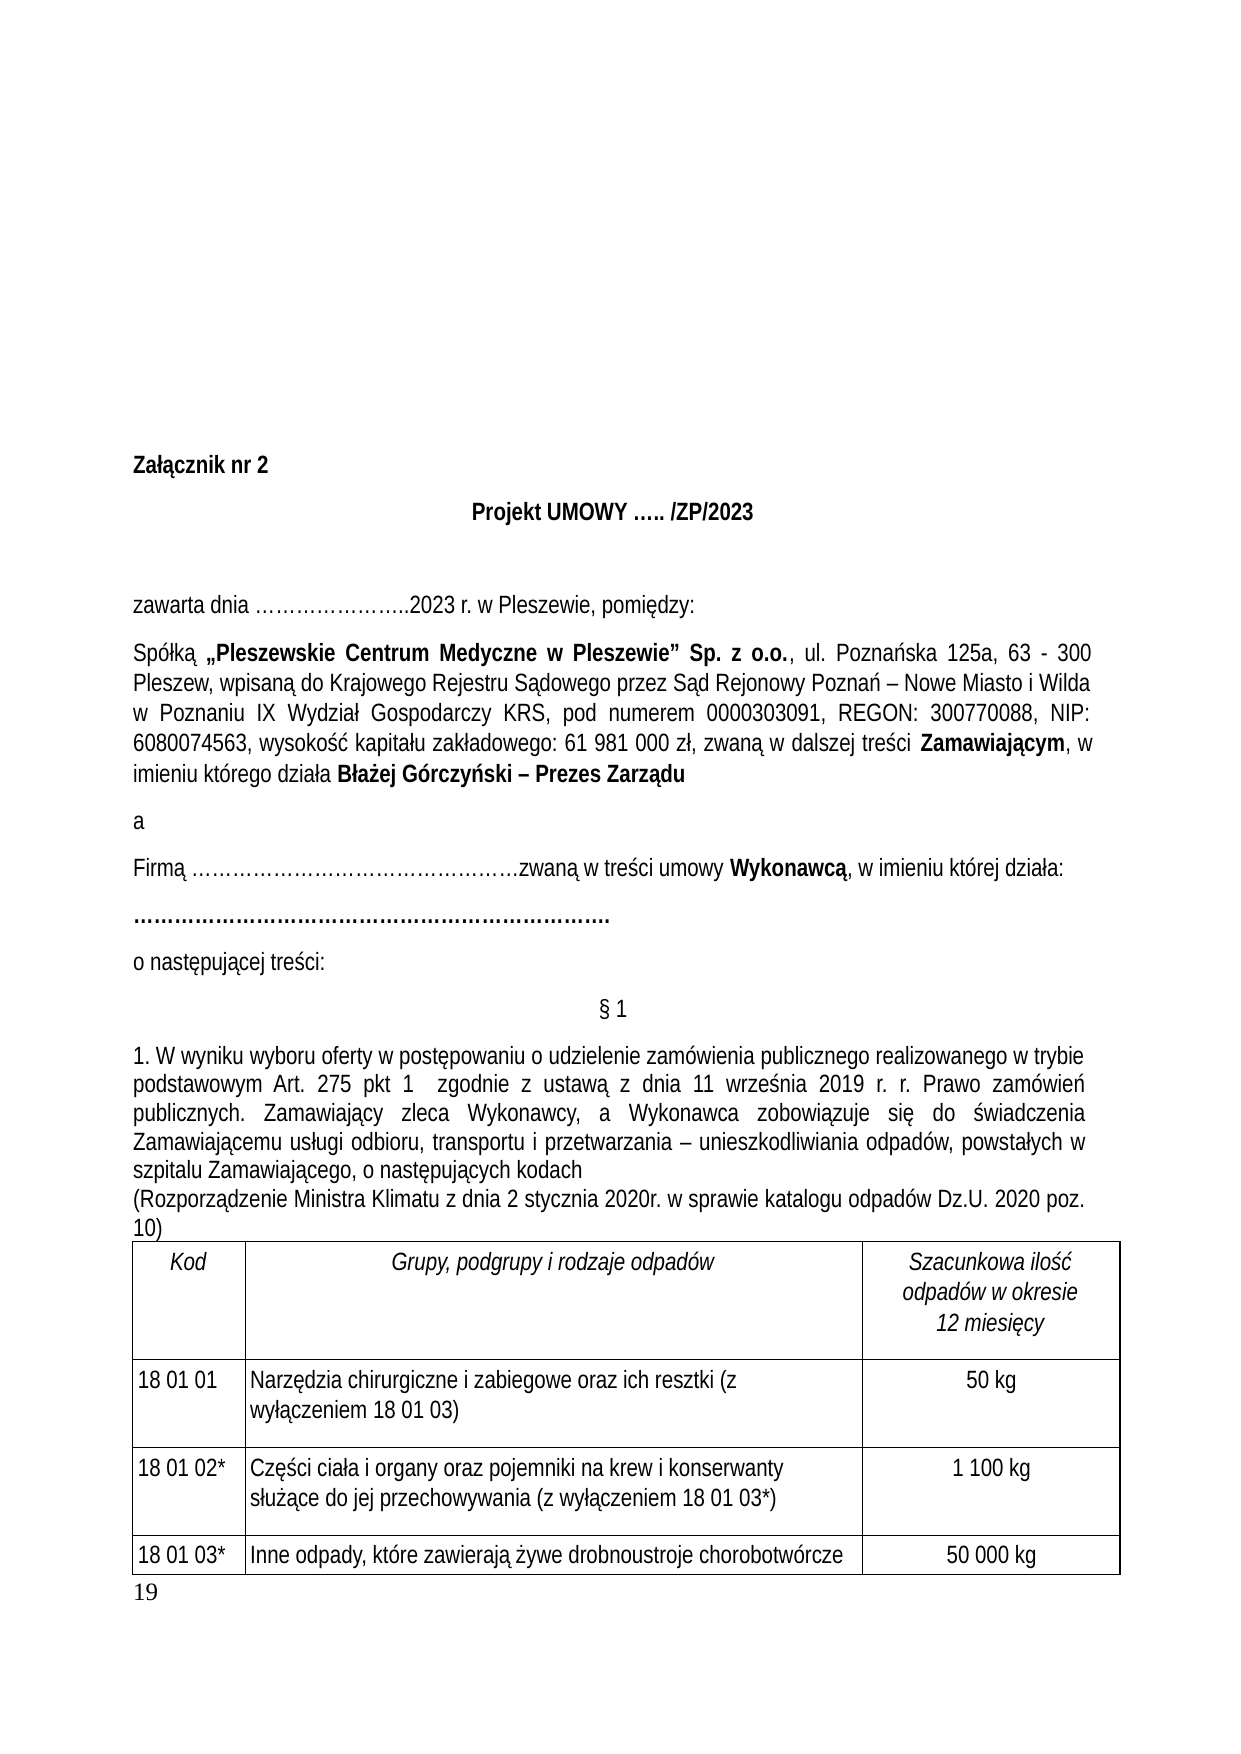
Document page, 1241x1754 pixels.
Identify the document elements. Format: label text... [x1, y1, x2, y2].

text Spółką „Pleszewskie Centrum Medyczne w Pleszewie” Sp. z o.o., ul. Poznańska 125a, 63 - 300 Pleszew, wpisaną do Krajowego Rejestru Sądowego przez Sąd Rejonowy Poznań – Nowe Miasto i Wilda w Poznaniu IX Wydział Gospodarczy KRS, pod numerem 0000303091, REGON: 300770088, NIP: 6080074563, wysokość kapitału zakładowego: 61 981 000 zł, zwaną w dalszej treści Zamawiającym, w imieniu którego działa Błażej Górczyński – Prezes Zarządu [133, 637, 1093, 787]
table_header Szacunkowa ilość odpadów w okresie 12 miesięcy [863, 1242, 1119, 1359]
table_cell 50 kg [863, 1360, 1119, 1447]
text Firmą …………………………………………zwaną w treści umowy Wykonawcą, w imieniu której działa: [133, 853, 1093, 881]
table_cell 18 01 02* [133, 1448, 245, 1534]
text a [133, 806, 1093, 834]
table_cell Części ciała i organy oraz pojemniki na krew i konserwanty służące do jej przechowywania (z wyłączeniem 18 01 03*) [246, 1448, 862, 1534]
text Załącznik nr 2 [133, 449, 1093, 478]
table_header Kod [133, 1242, 245, 1359]
text 1. W wyniku wyboru oferty w postępowaniu o udzielenie zamówienia publicznego realizowanego w trybie podstawowym Art. 275 pkt 1 zgodnie z ustawą z dnia 11 września 2019 r. r. Prawo zamówień publicznych. Zamawiający zleca Wykonawcy, a Wykonawca zobowiązuje się do świadczenia Zamawiającemu usługi odbioru, transportu i przetwarzania – unieszkodliwiania odpadów, powstałych w szpitalu Zamawiającego, o następujących kodach [133, 1041, 1087, 1184]
table_cell 18 01 03* [133, 1536, 245, 1574]
text (Rozporządzenie Ministra Klimatu z dnia 2 stycznia 2020r. w sprawie katalogu odpadów Dz.U. 2020 poz. 10) [133, 1184, 1087, 1241]
text zawarta dnia …………………..2023 r. w Pleszewie, pomiędzy: [133, 591, 1093, 619]
table_cell 50 000 kg [863, 1536, 1119, 1574]
text o następującej treści: [133, 947, 1093, 975]
table_header Grupy, podgrupy i rodzaje odpadów [246, 1242, 862, 1359]
table_cell 1 100 kg [863, 1448, 1119, 1534]
text § 1 [133, 994, 1093, 1022]
text Projekt UMOWY ….. /ZP/2023 [133, 497, 1093, 525]
table_cell Narzędzia chirurgiczne i zabiegowe oraz ich resztki (z wyłączeniem 18 01 03) [246, 1360, 862, 1447]
text ……………………………………………………………. [133, 900, 1093, 928]
table_cell Inne odpady, które zawierają żywe drobnoustroje chorobotwórcze [246, 1536, 862, 1574]
table_cell 18 01 01 [133, 1360, 245, 1447]
